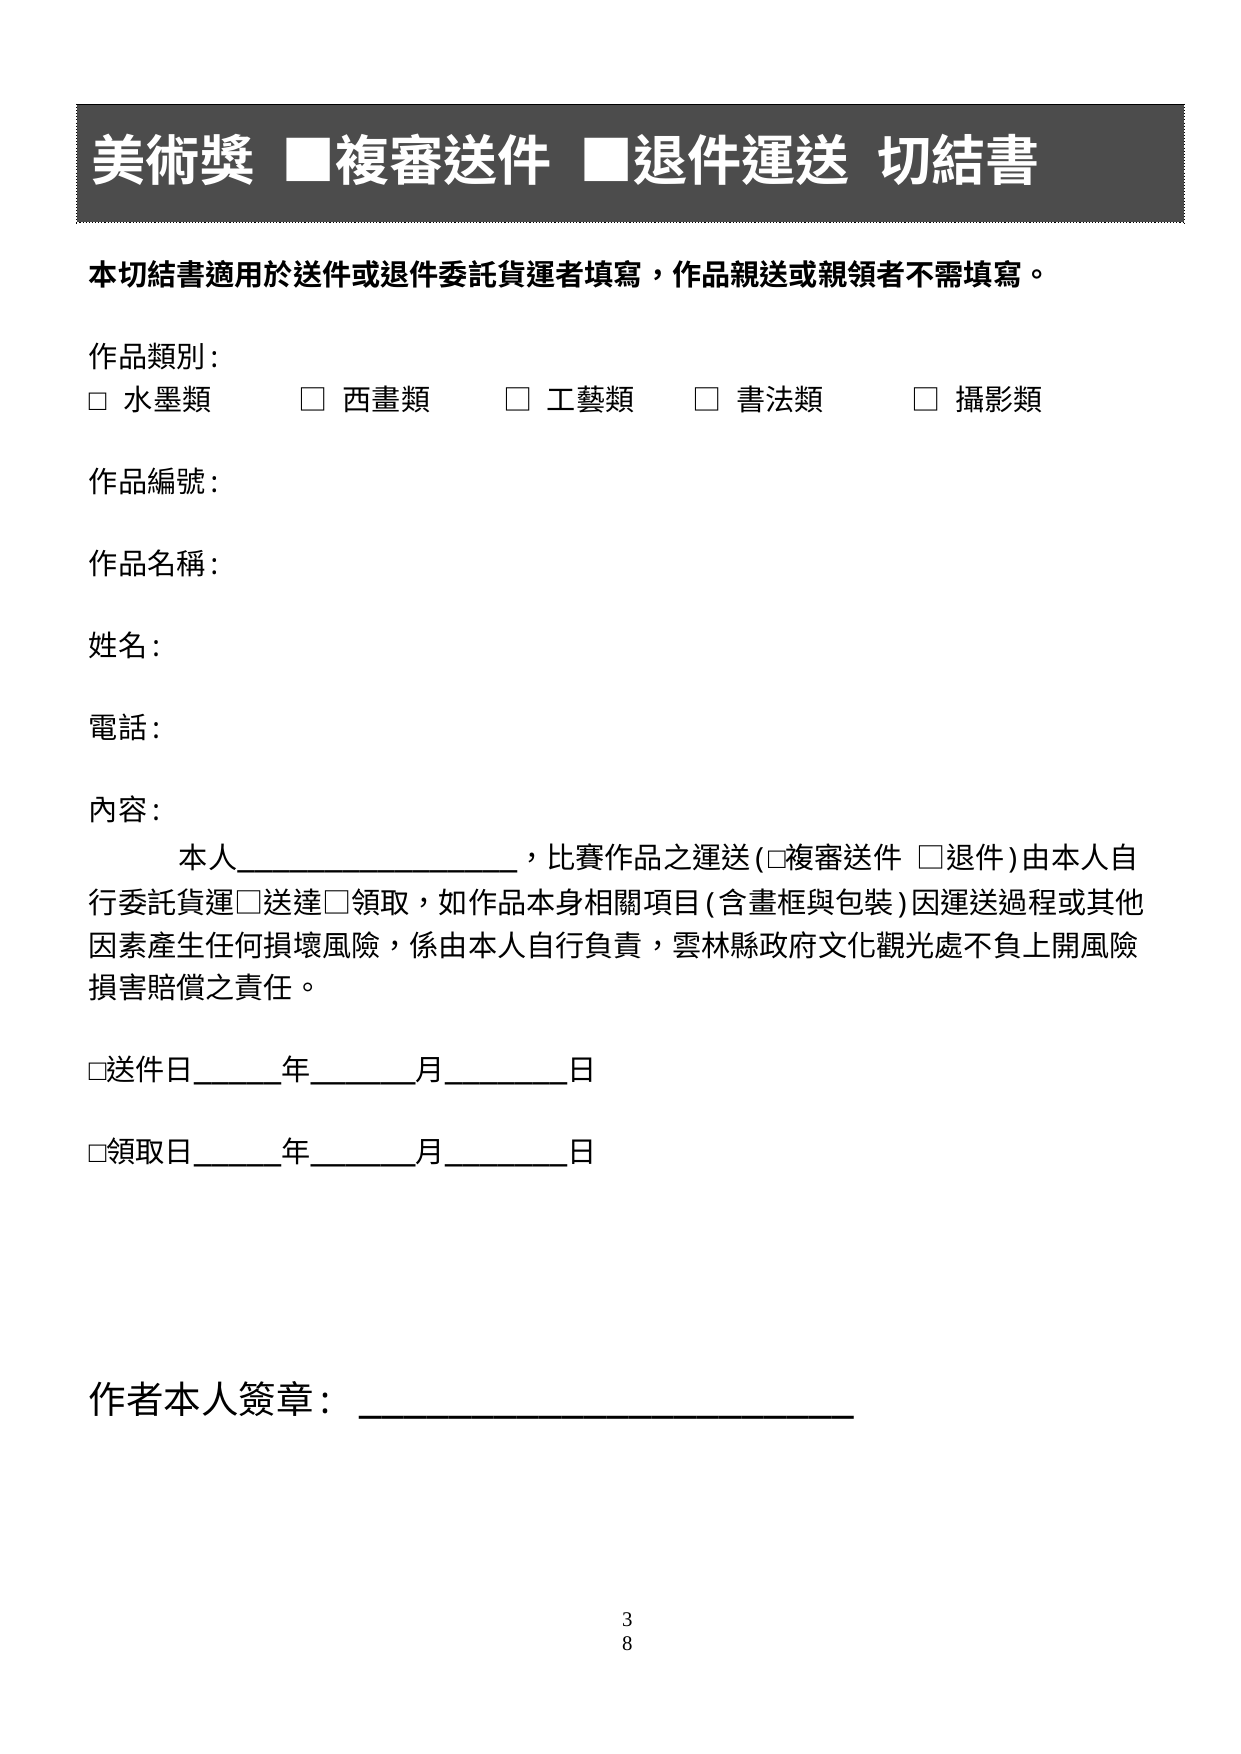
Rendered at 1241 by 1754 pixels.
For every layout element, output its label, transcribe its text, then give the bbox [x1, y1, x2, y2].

text 電話: [89, 704, 1157, 747]
text 作者本人簽章: ______________________ [89, 1369, 1157, 1424]
text 內容: [89, 786, 1157, 829]
text 本切結書適用於送件或退件委託貨運者填寫，作品親送或親領者不需填寫。 [89, 252, 1157, 294]
text 姓名: [89, 622, 1157, 665]
text □領取日_____年______月_______日 [89, 1129, 1157, 1171]
text □ 水墨類 □ 西畫類 □ 工藝類 □ 書法類 □ 攝影類 [89, 376, 1157, 418]
text 作品類別: [89, 334, 1157, 376]
text 本人________________，比賽作品之運送(□複審送件 □退件)由本人自行委託貨運□送達□領取，如作品本身相關項目(含畫框與包裝)因運送過程或其他因素產生任何損壞風險，係由本人自行負責，雲林縣政府文化觀光處不負上開風險損害賠償之責任。 [89, 829, 1157, 1007]
text 作品編號: [89, 458, 1157, 501]
table_header 美術獎 ■複審送件 ■退件運送 切結書 [77, 105, 1184, 222]
text □送件日_____年______月_______日 [89, 1047, 1157, 1089]
text 作品名稱: [89, 540, 1157, 583]
